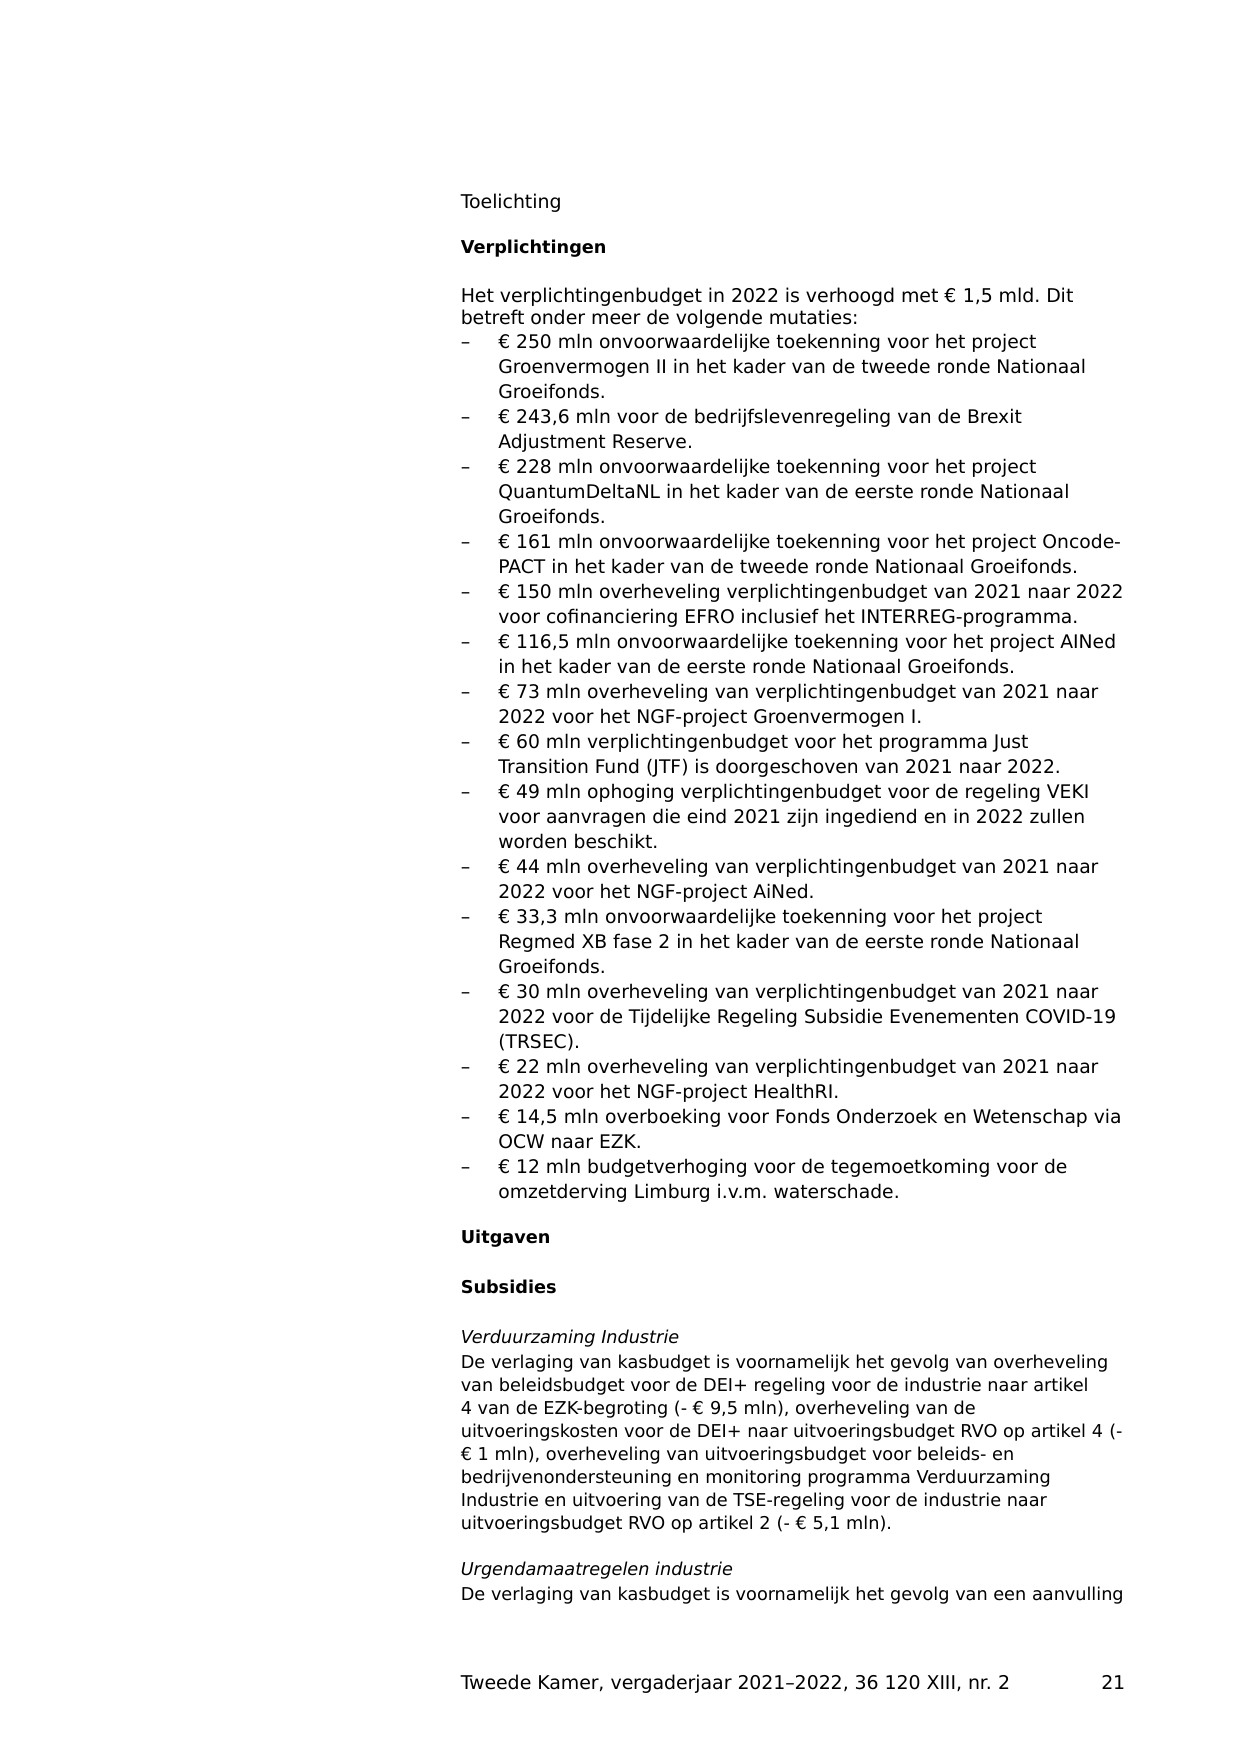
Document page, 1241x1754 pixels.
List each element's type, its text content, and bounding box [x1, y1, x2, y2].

list € 30 mln overheveling van verplichtingenbudget van 2021 naar 2022 voor de Tijdelijke Regeling Subsidie Evenementen COVID-19 (TRSEC). [461, 979, 1125, 1054]
list € 33,3 mln onvoorwaardelijke toekenning voor het project Regmed XB fase 2 in het kader van de eerste ronde Nationaal Groeifonds. [461, 904, 1125, 979]
text Urgendamaatregelen industrie [461, 1557, 1125, 1580]
list € 243,6 mln voor de bedrijfslevenregeling van de Brexit Adjustment Reserve. [461, 404, 1125, 454]
list € 49 mln ophoging verplichtingenbudget voor de regeling VEKI voor aanvragen die eind 2021 zijn ingediend en in 2022 zullen worden beschikt. [461, 779, 1125, 854]
text Verduurzaming Industrie [461, 1326, 1125, 1348]
text Uitgaven [461, 1226, 1125, 1248]
list € 161 mln onvoorwaardelijke toekenning voor het project Oncode-PACT in het kader van de tweede ronde Nationaal Groeifonds. [461, 529, 1125, 579]
list € 60 mln verplichtingenbudget voor het programma Just Transition Fund (JTF) is doorgeschoven van 2021 naar 2022. [461, 729, 1125, 779]
text De verlaging van kasbudget is voornamelijk het gevolg van een aanvulling [461, 1582, 1125, 1605]
list € 12 mln budgetverhoging voor de tegemoetkoming voor de omzetderving Limburg i.v.m. waterschade. [461, 1154, 1125, 1204]
text Subsidies [461, 1276, 1125, 1298]
list € 116,5 mln onvoorwaardelijke toekenning voor het project AINed in het kader van de eerste ronde Nationaal Groeifonds. [461, 629, 1125, 679]
text Verplichtingen [461, 235, 1125, 258]
list € 14,5 mln overboeking voor Fonds Onderzoek en Wetenschap via OCW naar EZK. [461, 1104, 1125, 1154]
list € 150 mln overheveling verplichtingenbudget van 2021 naar 2022 voor cofinanciering EFRO inclusief het INTERREG-programma. [461, 579, 1125, 629]
title Toelichting [461, 191, 1125, 235]
list € 228 mln onvoorwaardelijke toekenning voor het project QuantumDeltaNL in het kader van de eerste ronde Nationaal Groeifonds. [461, 454, 1125, 529]
text Het verplichtingenbudget in 2022 is verhoogd met € 1,5 mld. Dit betreft onder meer de volgende mutaties: [461, 285, 1125, 329]
text De verlaging van kasbudget is voornamelijk het gevolg van overheveling van beleidsbudget voor de DEI+ regeling voor de industrie naar artikel 4 van de EZK-begroting (- € 9,5 mln), overheveling van de uitvoeringskosten voor de DEI+ naar uitvoeringsbudget RVO op artikel 4 (- € 1 mln), overheveling van uitvoeringsbudget voor beleids- en bedrijvenondersteuning en monitoring programma Verduurzaming Industrie en uitvoering van de TSE-regeling voor de industrie naar uitvoeringsbudget RVO op artikel 2 (- € 5,1 mln). [461, 1351, 1125, 1534]
list € 44 mln overheveling van verplichtingenbudget van 2021 naar 2022 voor het NGF-project AiNed. [461, 854, 1125, 904]
list € 250 mln onvoorwaardelijke toekenning voor het project Groenvermogen II in het kader van de tweede ronde Nationaal Groeifonds. [461, 329, 1125, 404]
list € 22 mln overheveling van verplichtingenbudget van 2021 naar 2022 voor het NGF-project HealthRI. [461, 1054, 1125, 1104]
list € 73 mln overheveling van verplichtingenbudget van 2021 naar 2022 voor het NGF-project Groenvermogen I. [461, 679, 1125, 729]
